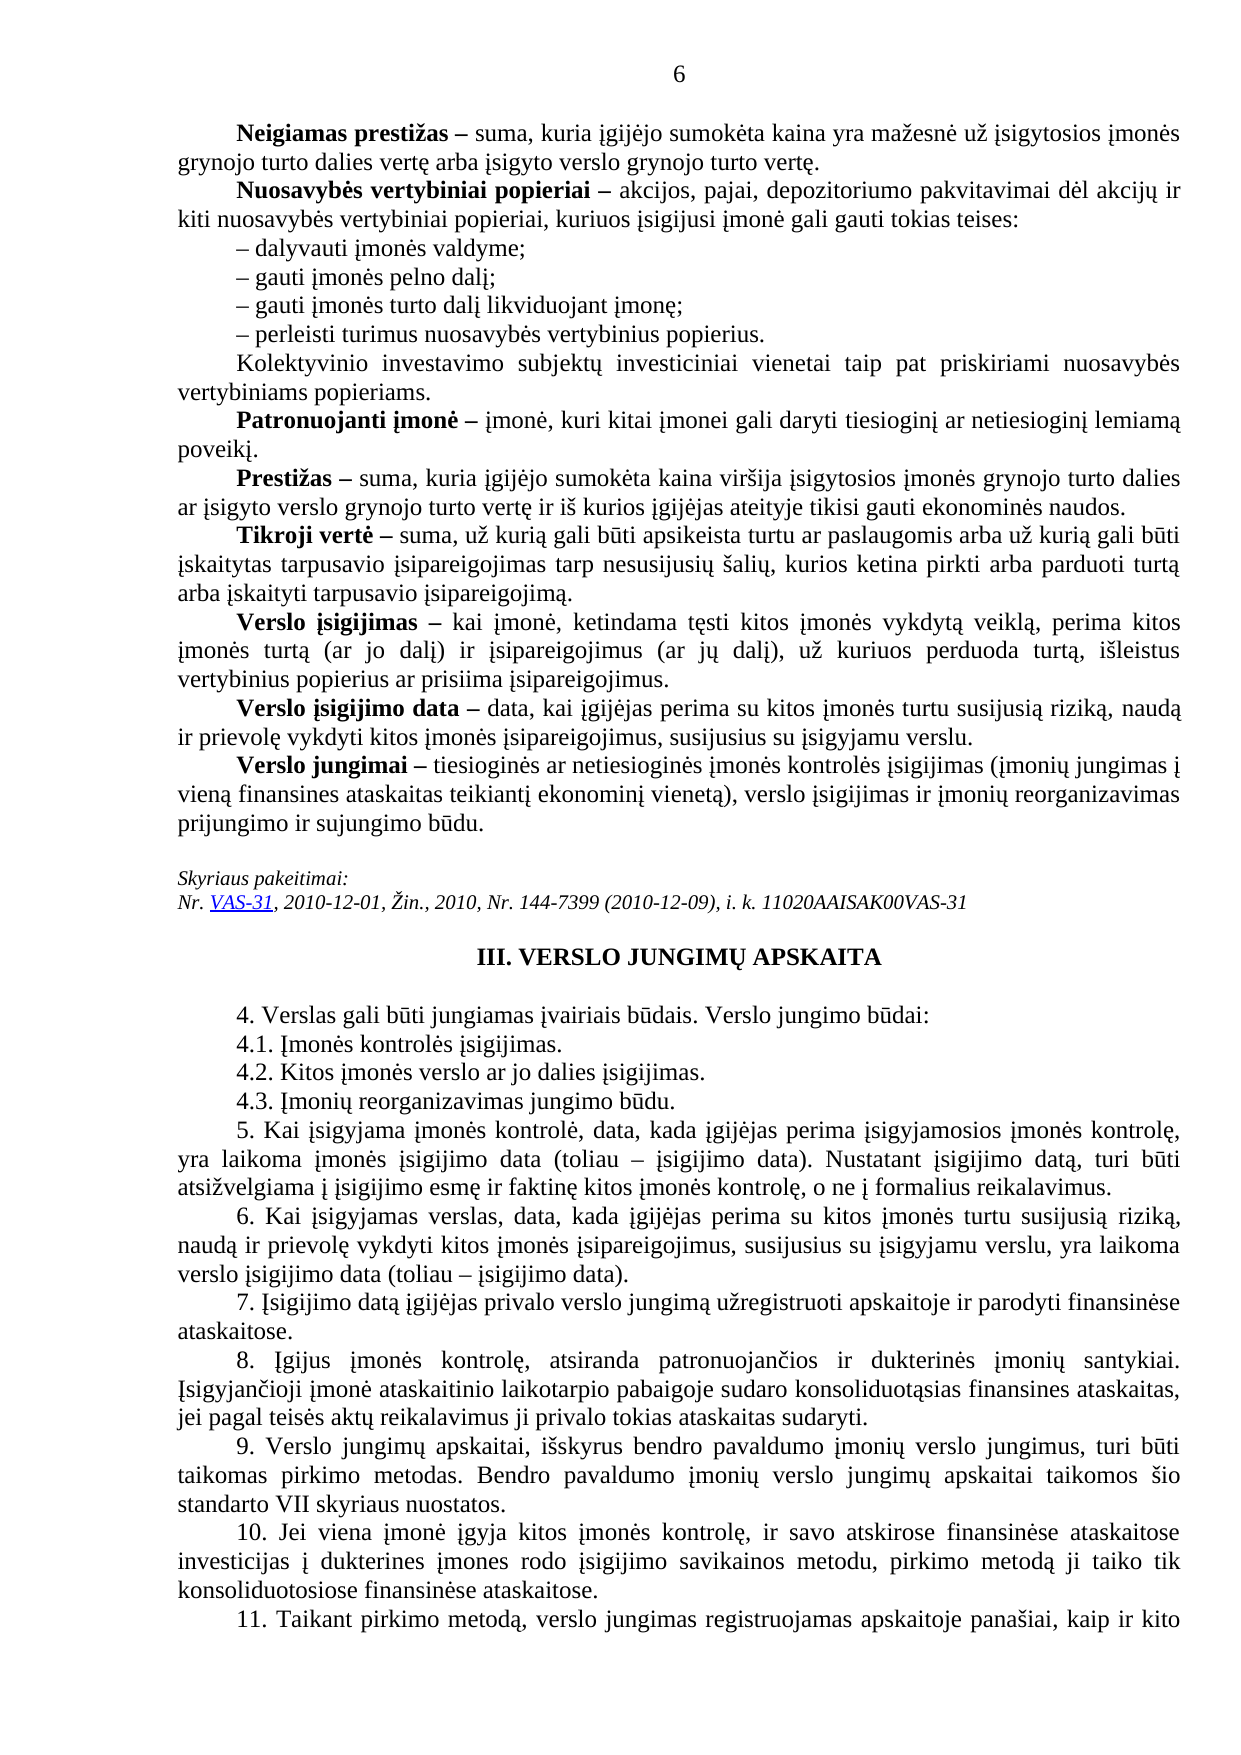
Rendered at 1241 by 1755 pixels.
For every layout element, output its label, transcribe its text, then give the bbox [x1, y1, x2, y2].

text Nuosavybės vertybiniai popieriai – akcijos, pajai, depozitoriumo pakvitavimai dėl akcijų ir kiti nuosavybės vertybiniai popieriai, kuriuos įsigijusi įmonė gali gauti tokias teises: [177, 176, 1181, 233]
text – perleisti turimus nuosavybės vertybinius popierius. [177, 319, 1181, 348]
text Skyriaus pakeitimai: [177, 866, 1181, 890]
text 6. Kai įsigyjamas verslas, data, kada įgijėjas perima su kitos įmonės turtu susijusią riziką, naudą ir prievolę vykdyti kitos įmonės įsipareigojimus, susijusius su įsigyjamu verslu, yra laikoma verslo įsigijimo data (toliau – įsigijimo data). [177, 1201, 1181, 1287]
text 4. Verslas gali būti jungiamas įvairiais būdais. Verslo jungimo būdai: [177, 1000, 1181, 1029]
text 4.3. Įmonių reorganizavimas jungimo būdu. [177, 1086, 1181, 1115]
text Neigiamas prestižas – suma, kuria įgijėjo sumokėta kaina yra mažesnė už įsigytosios įmonės grynojo turto dalies vertę arba įsigyto verslo grynojo turto vertę. [177, 118, 1181, 176]
text 8. Įgijus įmonės kontrolę, atsiranda patronuojančios ir dukterinės įmonių santykiai. Įsigyjančioji įmonė ataskaitinio laikotarpio pabaigoje sudaro konsoliduotąsias finansines ataskaitas, jei pagal teisės aktų reikalavimus ji privalo tokias ataskaitas sudaryti. [177, 1345, 1181, 1431]
text Prestižas – suma, kuria įgijėjo sumokėta kaina viršija įsigytosios įmonės grynojo turto dalies ar įsigyto verslo grynojo turto vertę ir iš kurios įgijėjas ateityje tikisi gauti ekonominės naudos. [177, 463, 1181, 521]
text 4.1. Įmonės kontrolės įsigijimas. [177, 1029, 1181, 1057]
text – gauti įmonės pelno dalį; [177, 262, 1181, 291]
text Nr. VAS-31, 2010-12-01, Žin., 2010, Nr. 144-7399 (2010-12-09), i. k. 11020AAISAK00VAS-31 [177, 890, 1181, 914]
text 5. Kai įsigyjama įmonės kontrolė, data, kada įgijėjas perima įsigyjamosios įmonės kontrolę, yra laikoma įmonės įsigijimo data (toliau – įsigijimo data). Nustatant įsigijimo datą, turi būti atsižvelgiama į įsigijimo esmę ir faktinę kitos įmonės kontrolę, o ne į formalius reikalavimus. [177, 1115, 1181, 1201]
text 11. Taikant pirkimo metodą, verslo jungimas registruojamas apskaitoje panašiai, kaip ir kito [177, 1604, 1181, 1632]
text Tikroji vertė – suma, už kurią gali būti apsikeista turtu ar paslaugomis arba už kurią gali būti įskaitytas tarpusavio įsipareigojimas tarp nesusijusių šalių, kurios ketina pirkti arba parduoti turtą arba įskaityti tarpusavio įsipareigojimą. [177, 521, 1181, 607]
text Kolektyvinio investavimo subjektų investiciniai vienetai taip pat priskiriami nuosavybės vertybiniams popieriams. [177, 348, 1181, 406]
text – dalyvauti įmonės valdyme; [177, 233, 1181, 262]
text Verslo įsigijimo data – data, kai įgijėjas perima su kitos įmonės turtu susijusią riziką, naudą ir prievolę vykdyti kitos įmonės įsipareigojimus, susijusius su įsigyjamu verslu. [177, 693, 1181, 751]
text 7. Įsigijimo datą įgijėjas privalo verslo jungimą užregistruoti apskaitoje ir parodyti finansinėse ataskaitose. [177, 1287, 1181, 1345]
text Verslo jungimai – tiesioginės ar netiesioginės įmonės kontrolės įsigijimas (įmonių jungimas į vieną finansines ataskaitas teikiantį ekonominį vienetą), verslo įsigijimas ir įmonių reorganizavimas prijungimo ir sujungimo būdu. [177, 751, 1181, 837]
text 10. Jei viena įmonė įgyja kitos įmonės kontrolę, ir savo atskirose finansinėse ataskaitose investicijas į dukterines įmones rodo įsigijimo savikainos metodu, pirkimo metodą ji taiko tik konsoliduotosiose finansinėse ataskaitose. [177, 1517, 1181, 1604]
text 9. Verslo jungimų apskaitai, išskyrus bendro pavaldumo įmonių verslo jungimus, turi būti taikomas pirkimo metodas. Bendro pavaldumo įmonių verslo jungimų apskaitai taikomos šio standarto VII skyriaus nuostatos. [177, 1431, 1181, 1517]
text Verslo įsigijimas – kai įmonė, ketindama tęsti kitos įmonės vykdytą veiklą, perima kitos įmonės turtą (ar jo dalį) ir įsipareigojimus (ar jų dalį), už kuriuos perduoda turtą, išleistus vertybinius popierius ar prisiima įsipareigojimus. [177, 607, 1181, 693]
text III. VERSLO JUNGIMŲ APSKAITA [177, 942, 1181, 971]
text 4.2. Kitos įmonės verslo ar jo dalies įsigijimas. [177, 1057, 1181, 1086]
text Patronuojanti įmonė – įmonė, kuri kitai įmonei gali daryti tiesioginį ar netiesioginį lemiamą poveikį. [177, 406, 1181, 463]
text – gauti įmonės turto dalį likviduojant įmonę; [177, 291, 1181, 319]
